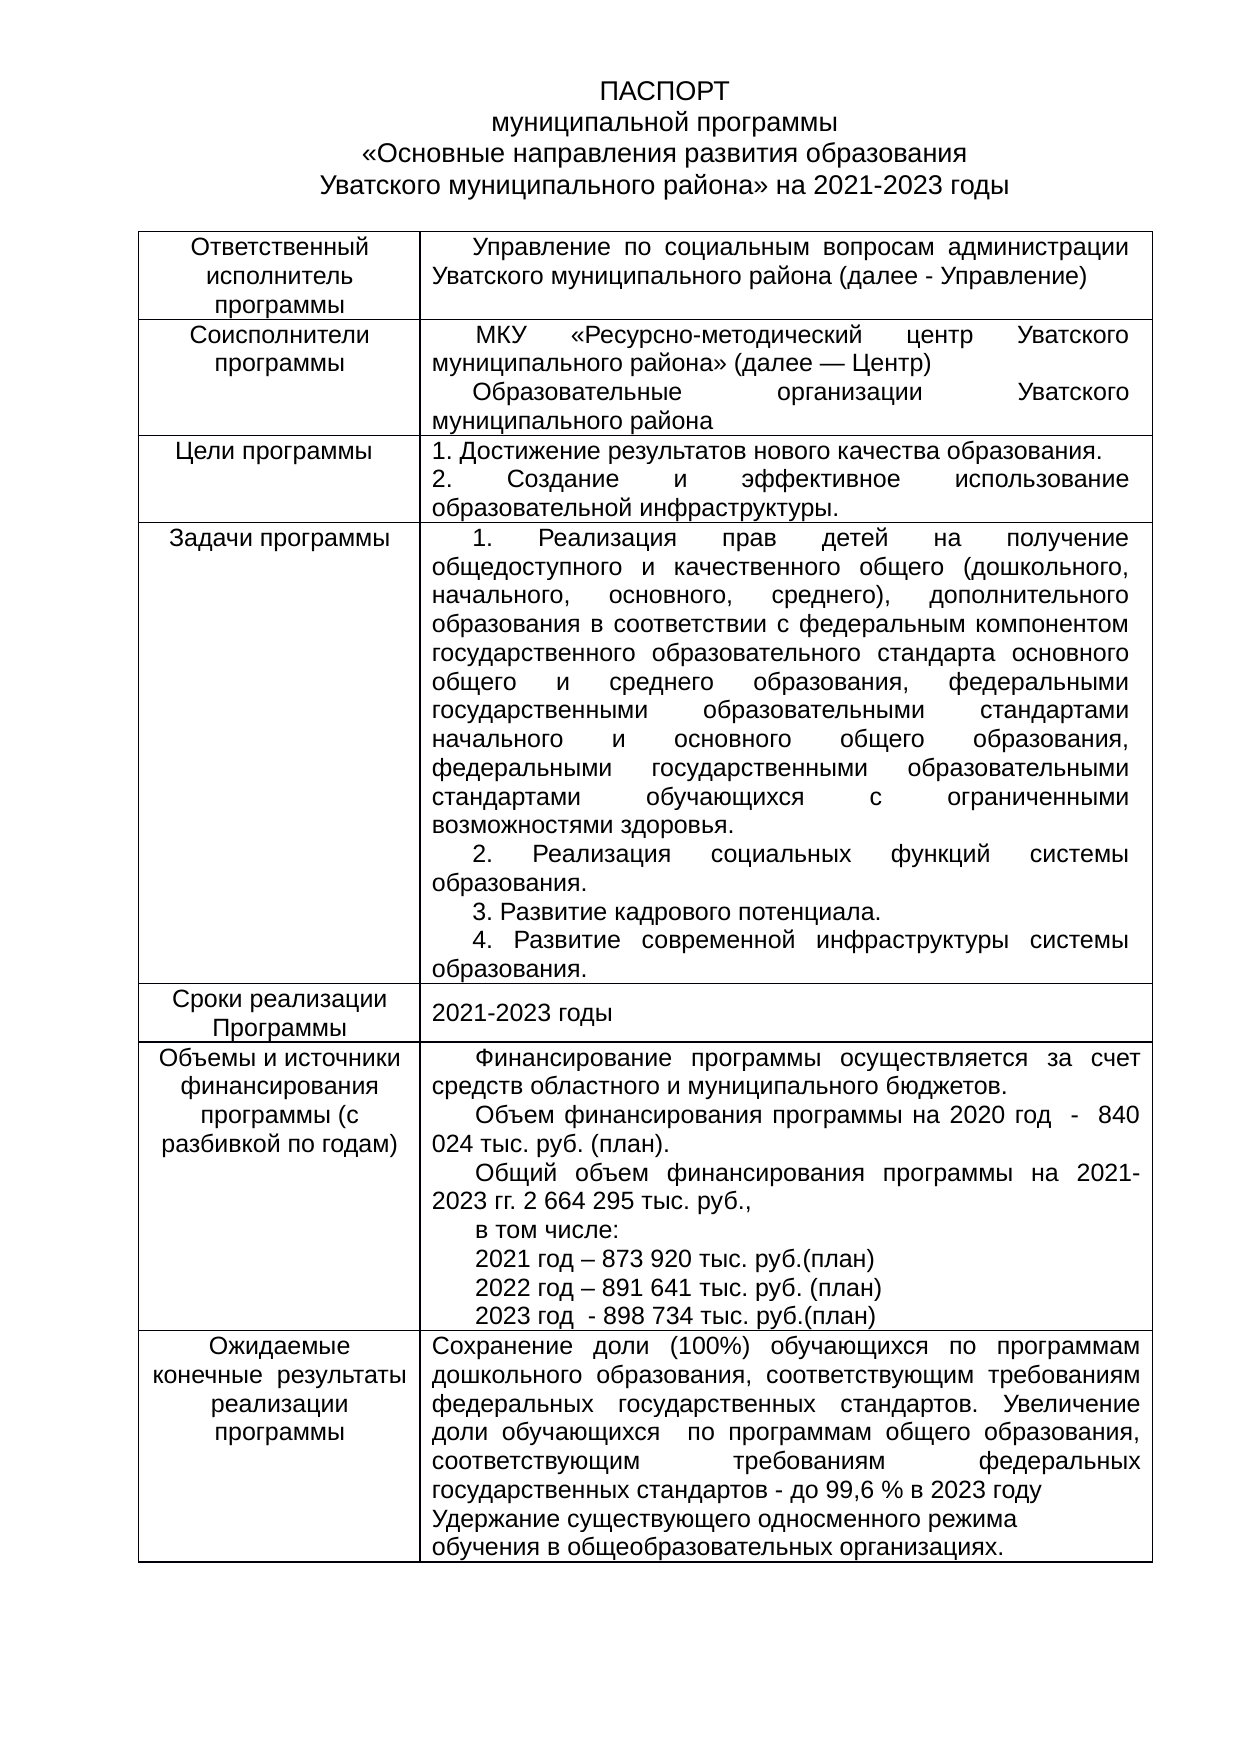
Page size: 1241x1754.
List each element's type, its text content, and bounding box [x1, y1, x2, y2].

table_cell 1. Достижение результатов нового качества образования. 2. Создание и эффективное использование образовательной инфраструктуры. [421, 436, 1152, 522]
text муниципальной программы [177, 106, 1152, 137]
table_cell МКУ «Ресурсно-методический центр Уватского муниципального района» (далее — Центр) Образовательные организации Уватского муниципального района [421, 320, 1152, 434]
table_cell 1. Реализация прав детей на получение общедоступного и качественного общего (дошкольного, начального, основного, среднего), дополнительного образования в соответствии с федеральным компонентом государственного образовательного стандарта основного общего и среднего образования, федеральными государственными образовательными стандартами начального и основного общего образования, федеральными государственными образовательными стандартами обучающихся с ограниченными возможностями здоровья. 2. Реализация социальных функций системы образования. 3. Развитие кадрового потенциала. 4. Развитие современной инфраструктуры системы образования. [421, 523, 1152, 983]
text «Основные направления развития образования [177, 137, 1152, 169]
table_cell Финансирование программы осуществляется за счет средств областного и муниципального бюджетов. Объем финансирования программы на 2020 год - 840 024 тыс. руб. (план). Общий объем финансирования программы на 2021-2023 гг. 2 664 295 тыс. руб., в том числе: 2021 год – 873 920 тыс. руб.(план) 2022 год – 891 641 тыс. руб. (план) 2023 год - 898 734 тыс. руб.(план) [421, 1043, 1152, 1330]
table_cell Цели программы [139, 436, 419, 522]
table_cell Соисполнители программы [139, 320, 419, 434]
table_cell 2021-2023 годы [421, 984, 1152, 1041]
table_cell Задачи программы [139, 523, 419, 983]
table_header Ответственный исполнитель программы [139, 232, 419, 318]
table_header Управление по социальным вопросам администрации Уватского муниципального района (далее - Управление) [421, 232, 1152, 318]
table_cell Объемы и источники финансирования программы (с разбивкой по годам) [139, 1043, 419, 1330]
text ПАСПОРТ [177, 75, 1152, 106]
table_cell Сроки реализации Программы [139, 984, 419, 1041]
table_cell Сохранение доли (100%) обучающихся по программам дошкольного образования, соответствующим требованиям федеральных государственных стандартов. Увеличение доли обучающихся по программам общего образования, соответствующим требованиям федеральных государственных стандартов - до 99,6 % в 2023 году Удержание существующего односменного режима обучения в общеобразовательных организациях. [421, 1331, 1152, 1561]
table_cell Ожидаемые конечные результаты реализации программы [139, 1331, 419, 1561]
text Уватского муниципального района» на 2021-2023 годы [177, 169, 1152, 200]
